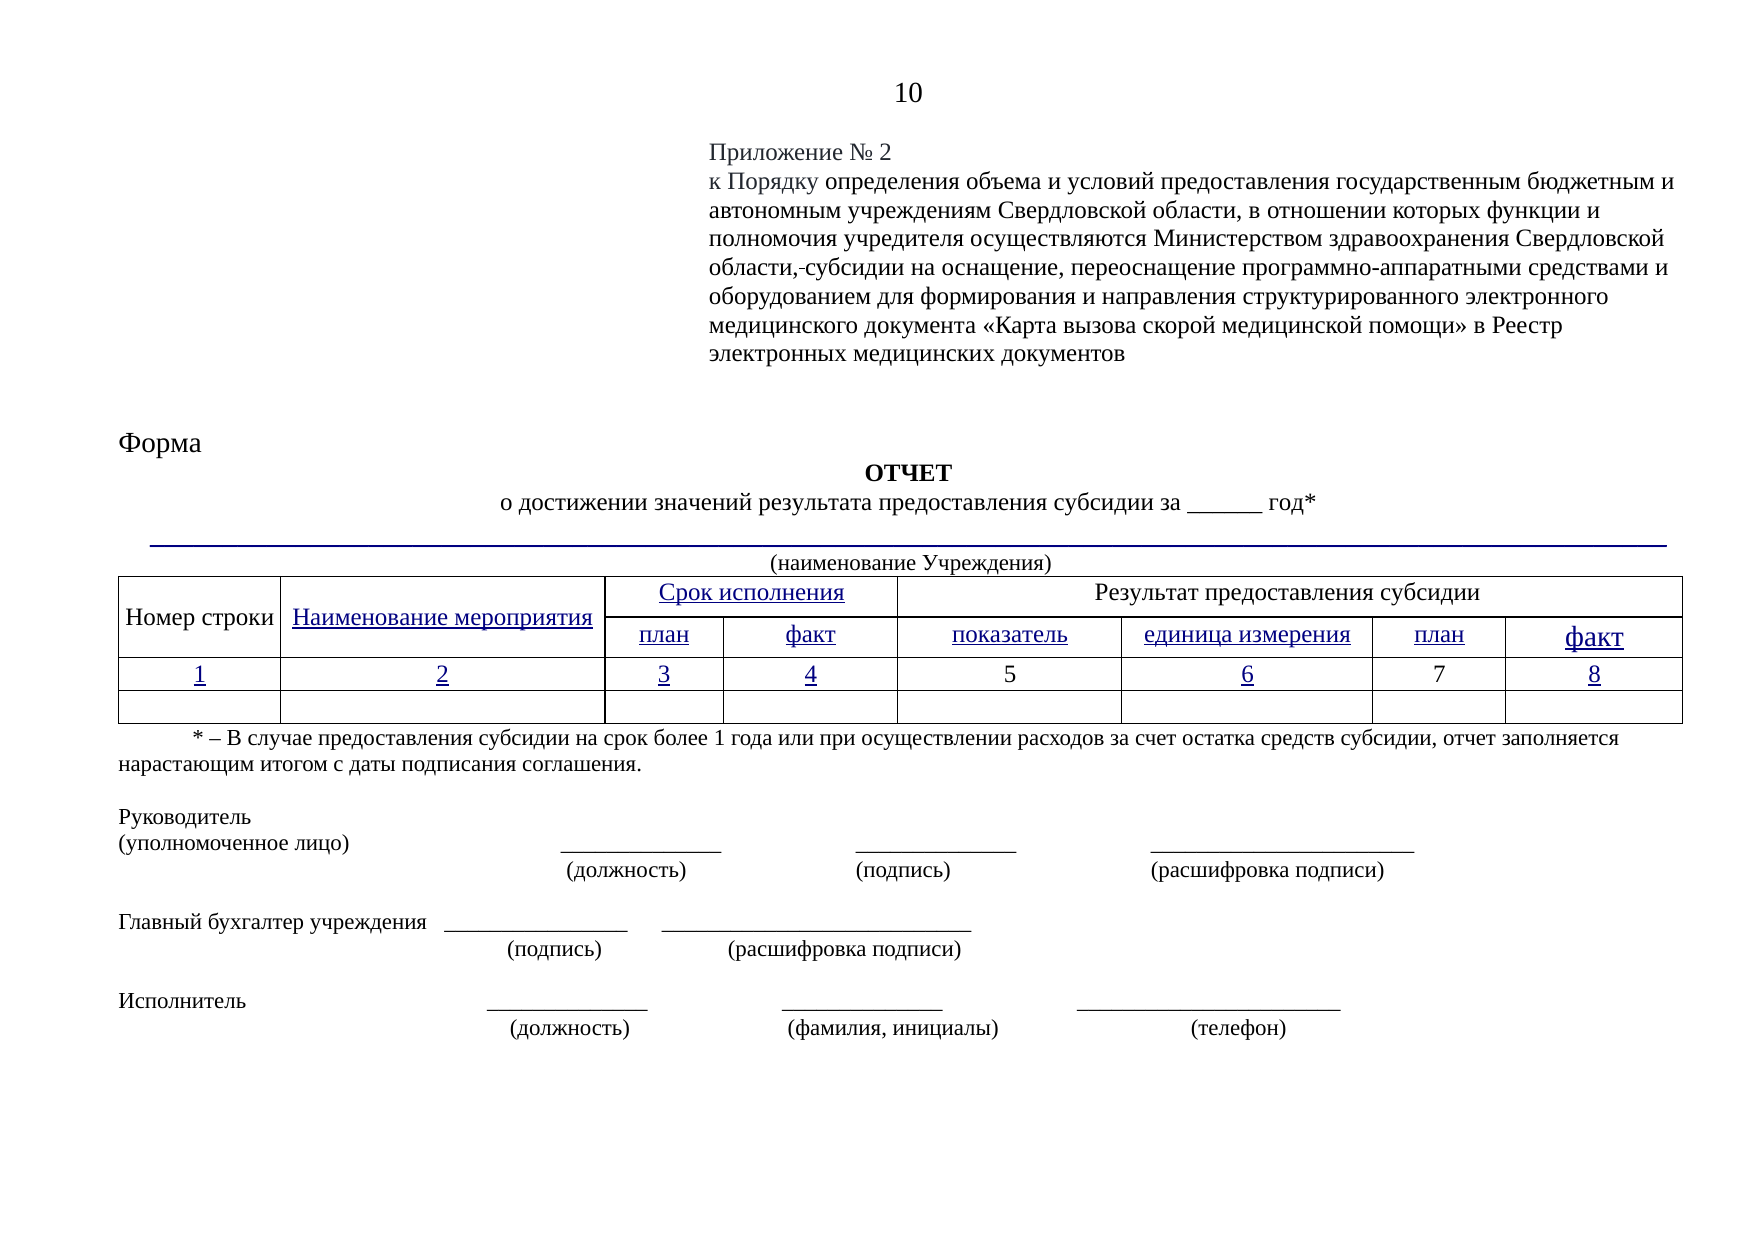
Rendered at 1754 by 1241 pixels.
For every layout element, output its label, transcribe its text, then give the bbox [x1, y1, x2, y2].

text * – В случае предоставления субсидии на срок более 1 года или при осуществлении расходов за счет остатка средств субсидии, отчет заполняется нарастающим итогом с даты подписания соглашения. [118, 724, 1698, 777]
table_cell [898, 691, 1121, 723]
text Приложение № 2 [709, 137, 1698, 166]
table_cell 4 [724, 658, 897, 690]
table_cell факт [724, 618, 897, 657]
table_cell 6 [1122, 658, 1372, 690]
text (уполномоченное лицо) ______________ ______________ _______________________ [118, 829, 1698, 856]
table_cell [724, 691, 897, 723]
text Главный бухгалтер учреждения ________________ ___________________________ [118, 908, 1698, 935]
table_cell план [606, 618, 723, 657]
table_header Результат предоставления субсидии [898, 577, 1682, 616]
table_cell 2 [281, 658, 604, 690]
table_cell [1506, 691, 1682, 723]
table_cell 8 [1506, 658, 1682, 690]
text Форма [118, 425, 1698, 458]
table_cell [606, 691, 723, 723]
table_cell 1 [119, 658, 280, 690]
text ОТЧЕТ [118, 458, 1698, 487]
text о достижении значений результата предоставления субсидии за ______ год* [118, 487, 1698, 516]
text (подпись) (расшифровка подписи) [118, 935, 1698, 961]
table_cell [281, 691, 604, 723]
table_cell 5 [898, 658, 1121, 690]
table_cell [119, 691, 280, 723]
table_cell [1122, 691, 1372, 723]
table_cell [1373, 691, 1505, 723]
text к Порядку определения объема и условий предоставления государственным бюджетным и автономным учреждениям Свердловской области, в отношении которых функции и полномочия учредителя осуществляются Министерством здравоохранения Свердловской области, субсидии на оснащение, переоснащение программно-аппаратными средствами и оборудованием для формирования и направления структурированного электронного медицинского документа «Карта вызова скорой медицинской помощи» в Реестр электронных медицинских документов [709, 166, 1698, 367]
table_header Номер строки [119, 577, 280, 657]
table_cell 7 [1373, 658, 1505, 690]
table_header Срок исполнения [606, 577, 897, 616]
table_cell 3 [606, 658, 723, 690]
text Руководитель [118, 803, 1698, 829]
text (должность) (фамилия, инициалы) (телефон) [118, 1014, 1698, 1040]
table_header Наименование мероприятия [281, 577, 604, 657]
table_cell план [1373, 618, 1505, 657]
text (наименование Учреждения) [118, 549, 1698, 576]
text Исполнитель ______________ ______________ _______________________ [118, 987, 1698, 1014]
text ________________________________________________________________________________________________________ [118, 516, 1698, 549]
text (должность) (подпись) (расшифровка подписи) [118, 856, 1698, 882]
table_cell показатель [898, 618, 1121, 657]
table_cell единица измерения [1122, 618, 1372, 657]
table_cell факт [1506, 618, 1682, 657]
